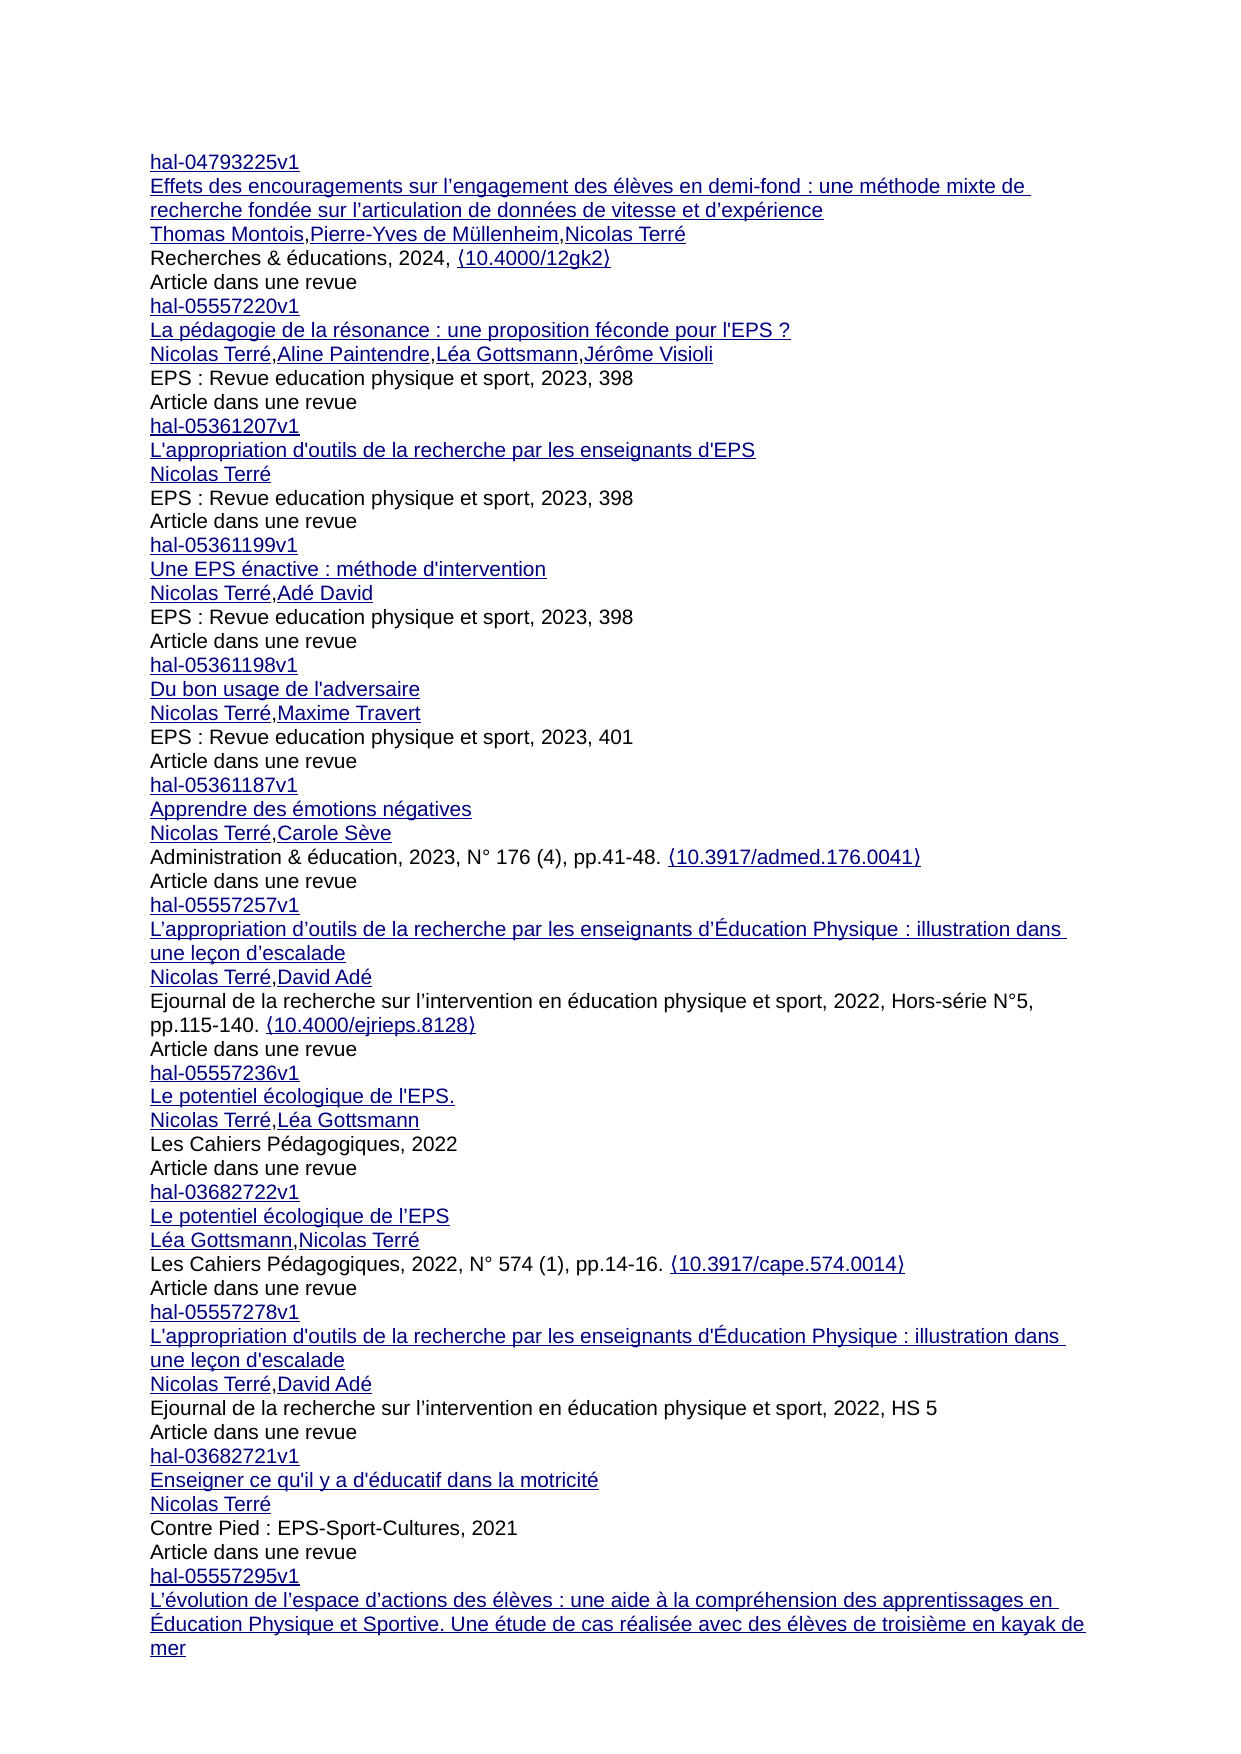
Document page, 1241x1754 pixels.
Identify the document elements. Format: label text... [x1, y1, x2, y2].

table_cell Enseigner ce qu'il y a d'éducatif dans la motricité Nicolas Terré Contre Pied : EPS-Sport-Cultures, 2021 Article dans une revue hal-05557295v1 [150, 1468, 1090, 1587]
table_cell L’appropriation d’outils de la recherche par les enseignants d’Éducation Physique : illustration dans une leçon d’escalade Nicolas Terré,David Adé Ejournal de la recherche sur l’intervention en éducation physique et sport, 2022, Hors-série N°5, pp.115-140. ⟨10.4000/ejrieps.8128⟩ Article dans une revue hal-05557236v1 [150, 917, 1090, 1084]
table_cell L'appropriation d'outils de la recherche par les enseignants d'Éducation Physique : illustration dans une leçon d'escalade Nicolas Terré,David Adé Ejournal de la recherche sur l’intervention en éducation physique et sport, 2022, HS 5 Article dans une revue hal-03682721v1 [150, 1324, 1090, 1468]
table_cell Apprendre des émotions négatives Nicolas Terré,Carole Sève Administration & éducation, 2023, N° 176 (4), pp.41-48. ⟨10.3917/admed.176.0041⟩ Article dans une revue hal-05557257v1 [150, 797, 1090, 917]
table_cell Une EPS énactive : méthode d'intervention Nicolas Terré,Adé David EPS : Revue education physique et sport, 2023, 398 Article dans une revue hal-05361198v1 [150, 557, 1090, 677]
table_cell hal-04793225v1 [150, 150, 1090, 174]
table_cell La pédagogie de la résonance : une proposition féconde pour l'EPS ? Nicolas Terré,Aline Paintendre,Léa Gottsmann,Jérôme Visioli EPS : Revue education physique et sport, 2023, 398 Article dans une revue hal-05361207v1 [150, 318, 1090, 437]
table_cell Le potentiel écologique de l’EPS Léa Gottsmann,Nicolas Terré Les Cahiers Pédagogiques, 2022, N° 574 (1), pp.14-16. ⟨10.3917/cape.574.0014⟩ Article dans une revue hal-05557278v1 [150, 1204, 1090, 1324]
table_cell Le potentiel écologique de l'EPS. Nicolas Terré,Léa Gottsmann Les Cahiers Pédagogiques, 2022 Article dans une revue hal-03682722v1 [150, 1084, 1090, 1204]
table_cell L’évolution de l’espace d’actions des élèves : une aide à la compréhension des apprentissages en Éducation Physique et Sportive. Une étude de cas réalisée avec des élèves de troisième en kayak de mer [150, 1588, 1090, 1659]
table_cell L'appropriation d'outils de la recherche par les enseignants d'EPS Nicolas Terré EPS : Revue education physique et sport, 2023, 398 Article dans une revue hal-05361199v1 [150, 438, 1090, 557]
table_cell Effets des encouragements sur l’engagement des élèves en demi-fond : une méthode mixte de recherche fondée sur l’articulation de données de vitesse et d’expérience Thomas Montois,Pierre-Yves de Müllenheim,Nicolas Terré Recherches & éducations, 2024, ⟨10.4000/12gk2⟩ Article dans une revue hal-05557220v1 [150, 174, 1090, 318]
table_cell Du bon usage de l'adversaire Nicolas Terré,Maxime Travert EPS : Revue education physique et sport, 2023, 401 Article dans une revue hal-05361187v1 [150, 677, 1090, 797]
